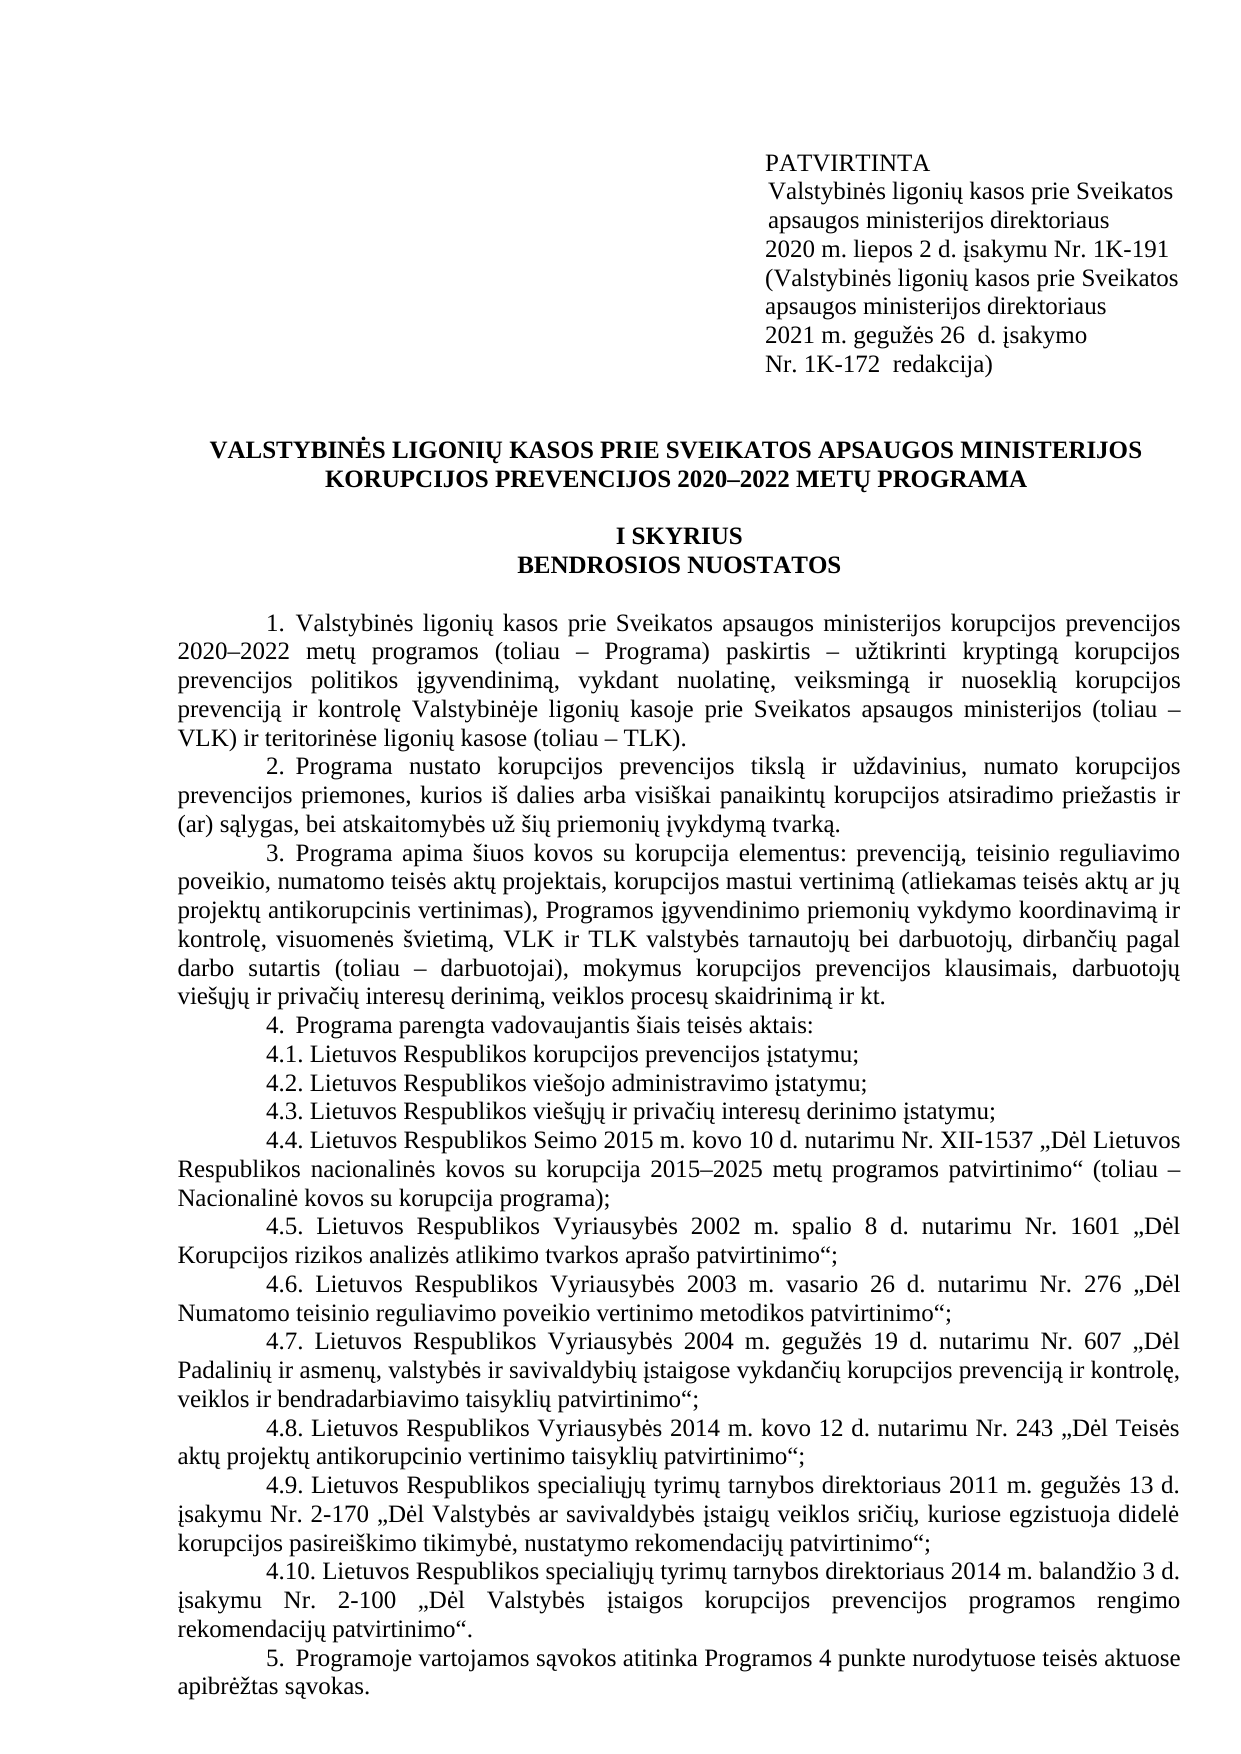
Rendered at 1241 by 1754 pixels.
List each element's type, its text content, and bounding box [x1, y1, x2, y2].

text 4.9. Lietuvos Respublikos specialiųjų tyrimų tarnybos direktoriaus 2011 m. gegužės 13 d. įsakymu Nr. 2-170 „Dėl Valstybės ar savivaldybės įstaigų veiklos sričių, kuriose egzistuoja didelė korupcijos pasireiškimo tikimybė, nustatymo rekomendacijų patvirtinimo“; [177, 1470, 1181, 1556]
text apsaugos ministerijos direktoriaus [177, 205, 1181, 234]
text (Valstybinės ligonių kasos prie Sveikatos [177, 263, 1181, 291]
text 3. Programa apima šiuos kovos su korupcija elementus: prevenciją, teisinio reguliavimo poveikio, numatomo teisės aktų projektais, korupcijos mastui vertinimą (atliekamas teisės aktų ar jų projektų antikorupcinis vertinimas), Programos įgyvendinimo priemonių vykdymo koordinavimą ir kontrolę, visuomenės švietimą, VLK ir TLK valstybės tarnautojų bei darbuotojų, dirbančių pagal darbo sutartis (toliau – darbuotojai), mokymus korupcijos prevencijos klausimais, darbuotojų viešųjų ir privačių interesų derinimą, veiklos procesų skaidrinimą ir kt. [177, 838, 1181, 1010]
text 2021 m. gegužės 26 d. įsakymo [177, 320, 1181, 349]
text 4.8. Lietuvos Respublikos Vyriausybės 2014 m. kovo 12 d. nutarimu Nr. 243 „Dėl Teisės aktų projektų antikorupcinio vertinimo taisyklių patvirtinimo“; [177, 1413, 1181, 1470]
text BENDROSIOS NUOSTATOS [177, 550, 1181, 579]
text Valstybinės ligonių kasos prie Sveikatos [177, 176, 1181, 205]
text 4.5. Lietuvos Respublikos Vyriausybės 2002 m. spalio 8 d. nutarimu Nr. 1601 „Dėl Korupcijos rizikos analizės atlikimo tvarkos aprašo patvirtinimo“; [177, 1211, 1181, 1269]
text 1. Valstybinės ligonių kasos prie Sveikatos apsaugos ministerijos korupcijos prevencijos 2020–2022 metų programos (toliau – Programa) paskirtis – užtikrinti kryptingą korupcijos prevencijos politikos įgyvendinimą, vykdant nuolatinę, veiksmingą ir nuoseklią korupcijos prevenciją ir kontrolę Valstybinėje ligonių kasoje prie Sveikatos apsaugos ministerijos (toliau – VLK) ir teritorinėse ligonių kasose (toliau – TLK). [177, 608, 1181, 751]
text 4.7. Lietuvos Respublikos Vyriausybės 2004 m. gegužės 19 d. nutarimu Nr. 607 „Dėl Padalinių ir asmenų, valstybės ir savivaldybių įstaigose vykdančių korupcijos prevenciją ir kontrolę, veiklos ir bendradarbiavimo taisyklių patvirtinimo“; [177, 1326, 1181, 1413]
text KORUPCIJOS PREVENCIJOS 2020–2022 METŲ PROGRAMA [177, 464, 1181, 493]
text VALSTYBINĖS LIGONIŲ KASOS PRIE SVEIKATOS APSAUGOS MINISTERIJOS [177, 435, 1181, 464]
text apsaugos ministerijos direktoriaus [177, 291, 1181, 320]
text I SKYRIUS [177, 521, 1181, 550]
text 4.10. Lietuvos Respublikos specialiųjų tyrimų tarnybos direktoriaus 2014 m. balandžio 3 d. įsakymu Nr. 2-100 „Dėl Valstybės įstaigos korupcijos prevencijos programos rengimo rekomendacijų patvirtinimo“. [177, 1556, 1181, 1643]
text 2020 m. liepos 2 d. įsakymu Nr. 1K-191 [177, 234, 1181, 263]
text 4.4. Lietuvos Respublikos Seimo 2015 m. kovo 10 d. nutarimu Nr. XII-1537 „Dėl Lietuvos Respublikos nacionalinės kovos su korupcija 2015–2025 metų programos patvirtinimo“ (toliau – Nacionalinė kovos su korupcija programa); [177, 1125, 1181, 1211]
text 4.3. Lietuvos Respublikos viešųjų ir privačių interesų derinimo įstatymu; [177, 1096, 1181, 1125]
text 4.2. Lietuvos Respublikos viešojo administravimo įstatymu; [177, 1068, 1181, 1096]
text 4.6. Lietuvos Respublikos Vyriausybės 2003 m. vasario 26 d. nutarimu Nr. 276 „Dėl Numatomo teisinio reguliavimo poveikio vertinimo metodikos patvirtinimo“; [177, 1269, 1181, 1326]
text 4. Programa parengta vadovaujantis šiais teisės aktais: [251, 1010, 1181, 1039]
text Nr. 1K-172 redakcija) [177, 349, 1181, 378]
text PATVIRTINTA [177, 148, 1181, 176]
text 4.1. Lietuvos Respublikos korupcijos prevencijos įstatymu; [177, 1039, 1181, 1068]
text 2. Programa nustato korupcijos prevencijos tikslą ir uždavinius, numato korupcijos prevencijos priemones, kurios iš dalies arba visiškai panaikintų korupcijos atsiradimo priežastis ir (ar) sąlygas, bei atskaitomybės už šių priemonių įvykdymą tvarką. [177, 751, 1181, 838]
text 5. Programoje vartojamos sąvokos atitinka Programos 4 punkte nurodytuose teisės aktuose apibrėžtas sąvokas. [177, 1643, 1181, 1700]
